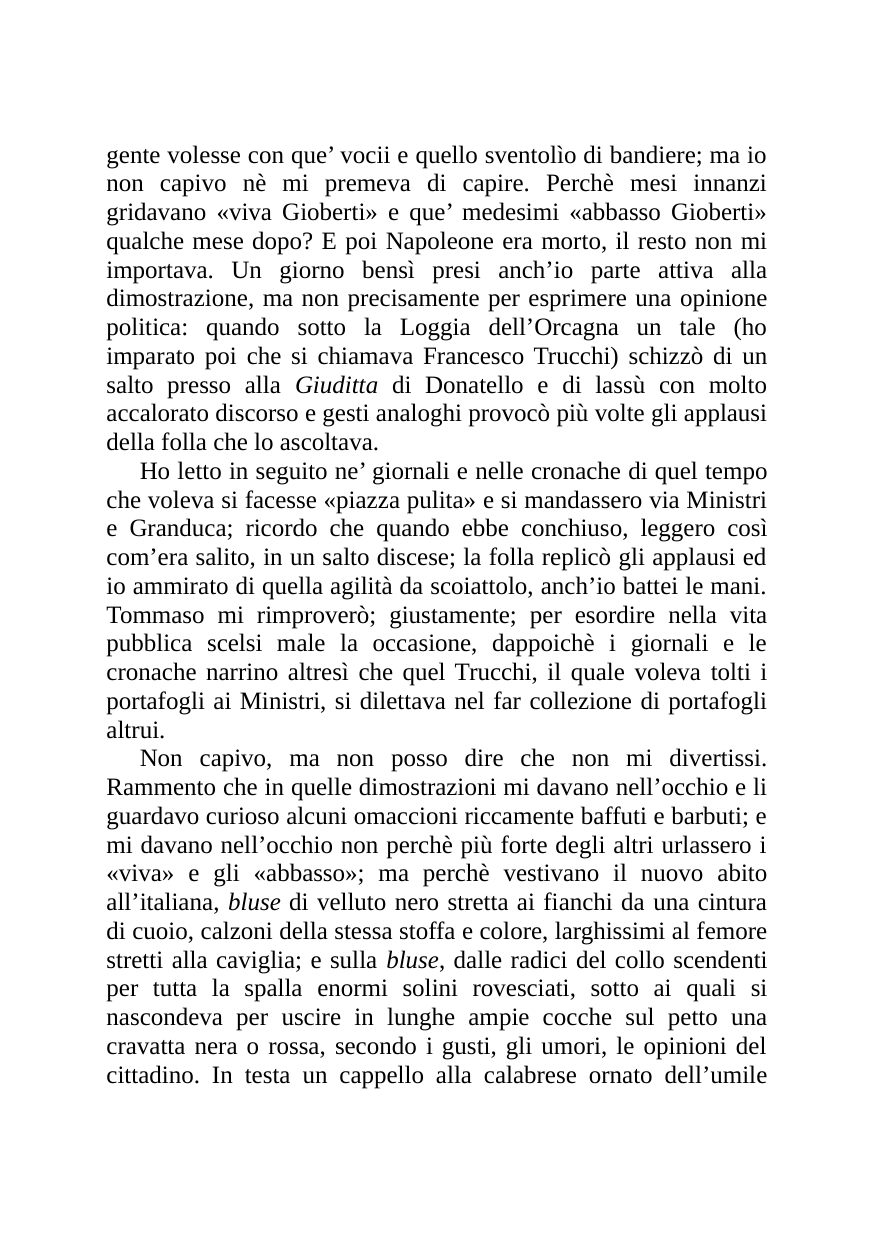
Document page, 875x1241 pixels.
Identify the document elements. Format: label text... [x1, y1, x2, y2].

text Ho letto in seguito ne’ giornali e nelle cronache di quel tempo che voleva si facesse «piazza pulita» e si mandassero via Ministri e Granduca; ricordo che quando ebbe conchiuso, leggero così com’era salito, in un salto discese; la folla replicò gli applausi ed io ammirato di quella agilità da scoiattolo, anch’io battei le mani. Tommaso mi rimproverò; giustamente; per esordire nella vita pubblica scelsi male la occasione, dappoichè i giornali e le cronache narrino altresì che quel Trucchi, il quale voleva tolti i portafogli ai Ministri, si dilettava nel far collezione di portafogli altrui. [106, 456, 768, 743]
text Non capivo, ma non posso dire che non mi divertissi. Rammento che in quelle dimostrazioni mi davano nell’occhio e li guardavo curioso alcuni omaccioni riccamente baffuti e barbuti; e mi davano nell’occhio non perchè più forte degli altri urlassero i «viva» e gli «abbasso»; ma perchè vestivano il nuovo abito all’italiana, bluse di velluto nero stretta ai fianchi da una cintura di cuoio, calzoni della stessa stoffa e colore, larghissimi al femore stretti alla caviglia; e sulla bluse, dalle radici del collo scendenti per tutta la spalla enormi solini rovesciati, sotto ai quali si nascondeva per uscire in lunghe ampie cocche sul petto una cravatta nera o rossa, secondo i gusti, gli umori, le opinioni del cittadino. In testa un cappello alla calabrese ornato dell’umile [106, 743, 768, 1088]
text gente volesse con que’ vocii e quello sventolìo di bandiere; ma io non capivo nè mi premeva di capire. Perchè mesi innanzi gridavano «viva Gioberti» e que’ medesimi «abbasso Gioberti» qualche mese dopo? E poi Napoleone era morto, il resto non mi importava. Un giorno bensì presi anch’io parte attiva alla dimostrazione, ma non precisamente per esprimere una opinione politica: quando sotto la Loggia dell’Orcagna un tale (ho imparato poi che si chiamava Francesco Trucchi) schizzò di un salto presso alla Giuditta di Donatello e di lassù con molto accalorato discorso e gesti analoghi provocò più volte gli applausi della folla che lo ascoltava. [106, 140, 768, 456]
